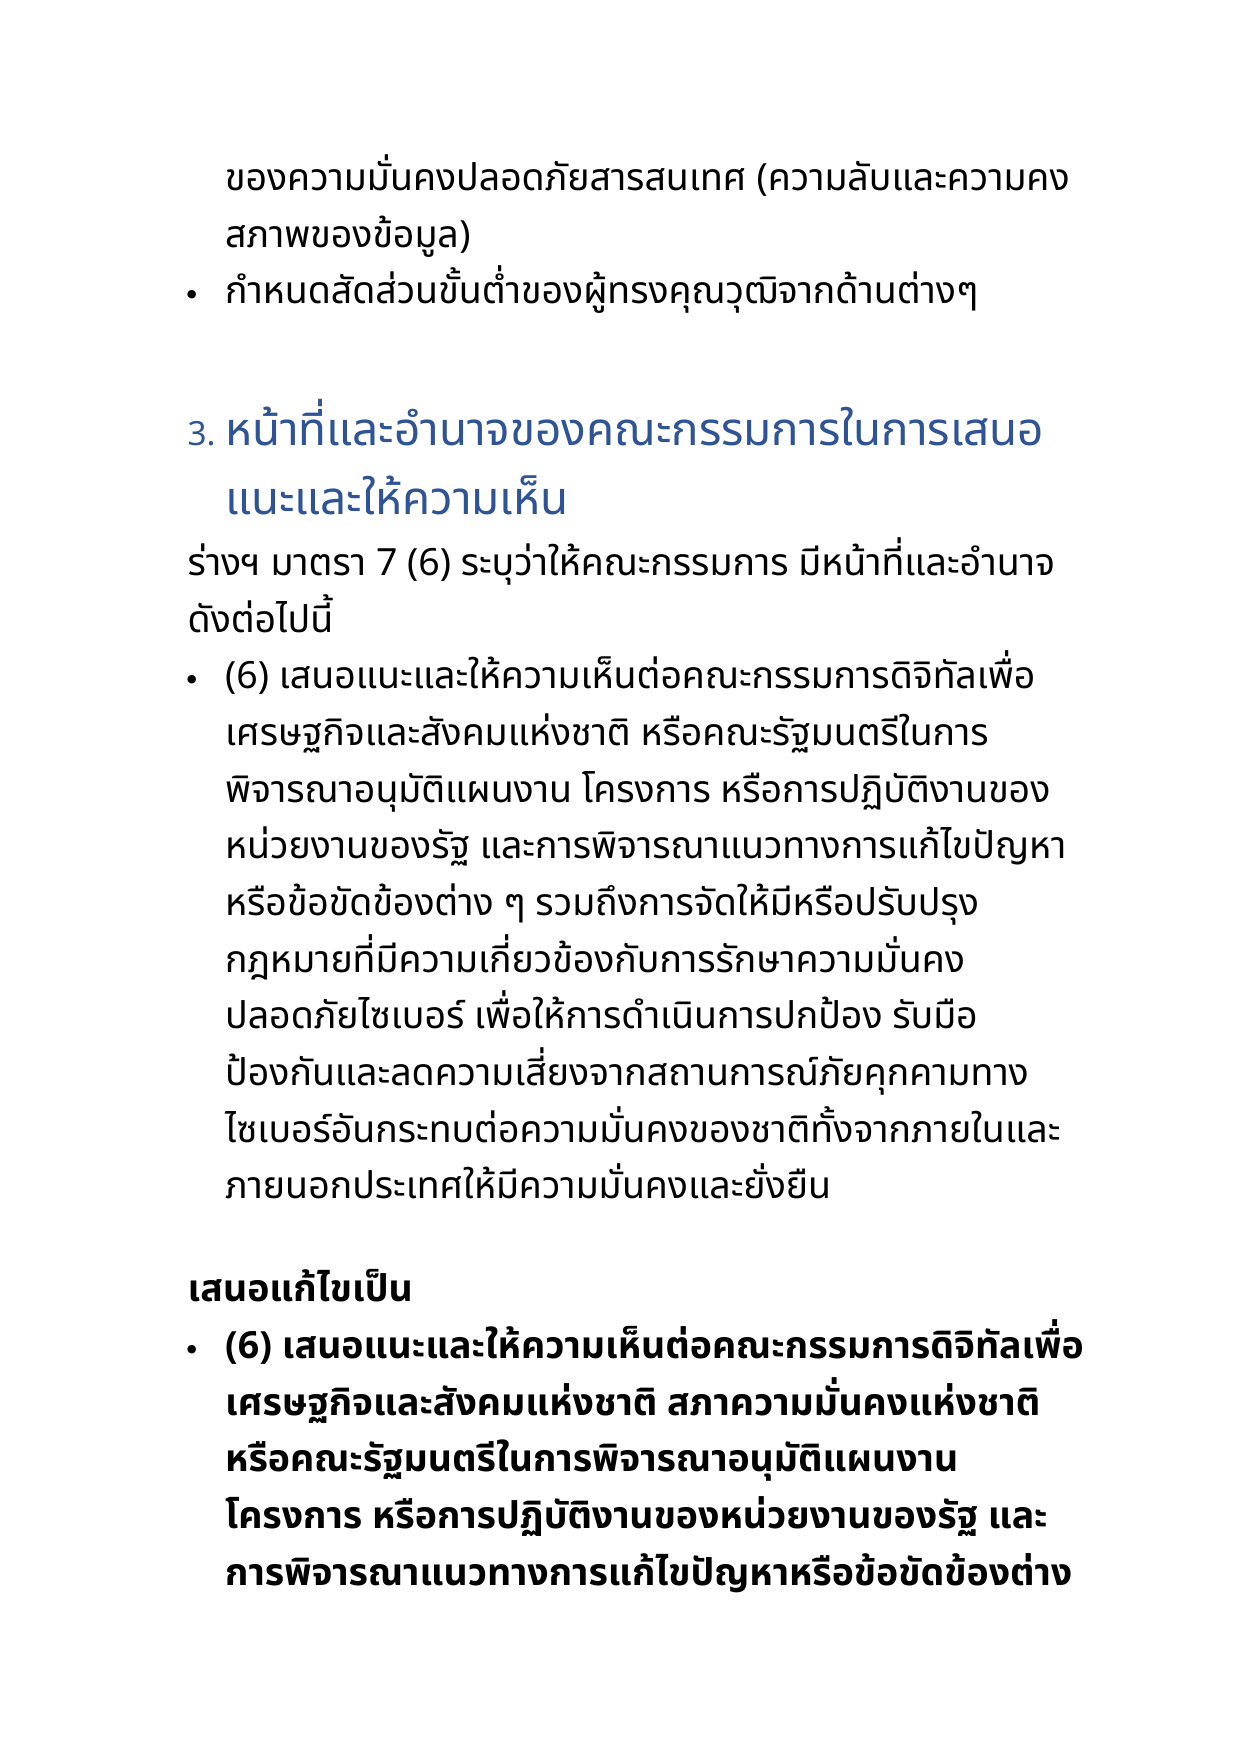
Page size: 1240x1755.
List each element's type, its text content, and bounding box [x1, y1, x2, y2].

text เสนอแก้ไขเป็น [187, 1262, 1089, 1318]
subtitle หน้าที่และอำนาจของคณะกรรมการในการเสนอแนะและให้ความเห็น [187, 397, 1089, 535]
list (6) เสนอแนะและให้ความเห็นต่อคณะกรรมการดิจิทัลเพื่อเศรษฐกิจและสังคมแห่งชาติ หรือคณะรัฐมนตรีในการพิจารณาอนุมัติแผนงาน โครงการ หรือการปฏิบัติงานของหน่วยงานของรัฐ และการพิจารณาแนวทางการแก้ไขปัญหาหรือข้อขัดข้องต่าง ๆ รวมถึงการจัดให้มีหรือปรับปรุงกฎหมายที่มีความเกี่ยวข้องกับการรักษาความมั่นคงปลอดภัยไซเบอร์ เพื่อให้การดำเนินการปกป้อง รับมือ ป้องกันและลดความเสี่ยงจากสถานการณ์ภัยคุกคามทางไซเบอร์อันกระทบต่อความมั่นคงของชาติทั้งจากภายในและภายนอกประเทศให้มีความมั่นคงและยั่งยืน [187, 649, 1089, 1216]
text ร่างฯ มาตรา 7 (6) ระบุว่าให้คณะกรรมการ มีหน้าที่และอำนาจ ดังต่อไปนี้ [187, 535, 1089, 649]
list (6) เสนอแนะและให้ความเห็นต่อคณะกรรมการดิจิทัลเพื่อเศรษฐกิจและสังคมแห่งชาติ สภาความมั่นคงแห่งชาติ หรือคณะรัฐมนตรีในการพิจารณาอนุมัติแผนงาน โครงการ หรือการปฏิบัติงานของหน่วยงานของรัฐ และการพิจารณาแนวทางการแก้ไขปัญหาหรือข้อขัดข้องต่าง [187, 1318, 1089, 1602]
list ของความมั่นคงปลอดภัยสารสนเทศ (ความลับและความคงสภาพของข้อมูล) [187, 150, 1089, 264]
list กำหนดสัดส่วนขั้นต่ำของผู้ทรงคุณวุฒิจากด้านต่างๆ [187, 264, 1089, 321]
